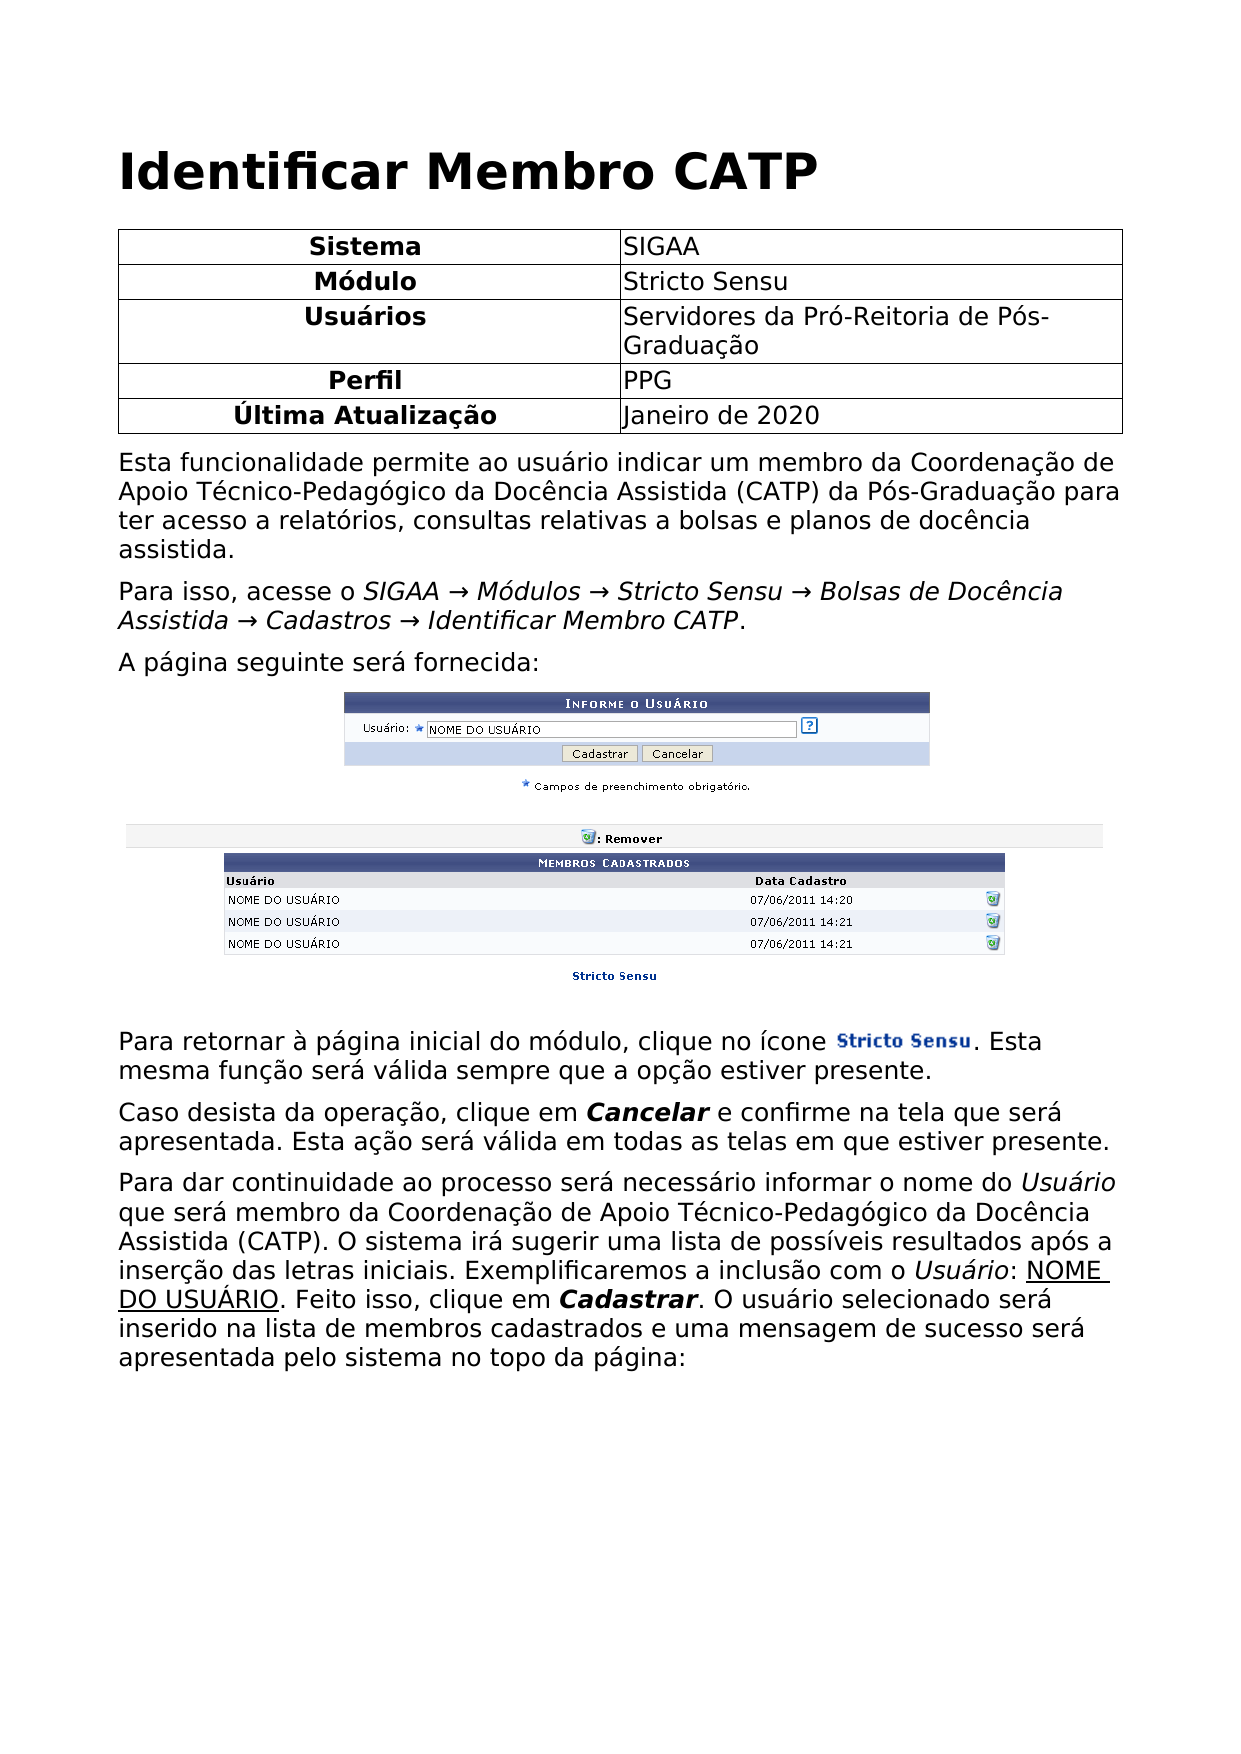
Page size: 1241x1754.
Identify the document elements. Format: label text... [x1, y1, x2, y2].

text Esta funcionalidade permite ao usuário indicar um membro da Coordenação de Apoio Técnico-Pedagógico da Docência Assistida (CATP) da Pós-Graduação para ter acesso a relatórios, consultas relativas a bolsas e planos de docência assistida. [118, 448, 1122, 565]
table_cell Última Atualização [119, 399, 620, 433]
text Para retornar à página inicial do módulo, clique no ícone . Esta mesma função será válida sempre que a opção estiver presente. [118, 1027, 1122, 1085]
table_cell Servidores da Pró-Reitoria de Pós-Graduação [621, 300, 1122, 363]
text Para dar continuidade ao processo será necessário informar o nome do Usuário que será membro da Coordenação de Apoio Técnico-Pedagógico da Docência Assistida (CATP). O sistema irá sugerir uma lista de possíveis resultados após a inserção das letras iniciais. Exemplificaremos a inclusão com o Usuário: NOME DO USUÁRIO. Feito isso, clique em Cadastrar. O usuário selecionado será inserido na lista de membros cadastrados e uma mensagem de sucesso será apresentada pelo sistema no topo da página: [118, 1168, 1122, 1373]
subtitle Identificar Membro CATP [118, 143, 1122, 201]
table_cell Perfil [119, 364, 620, 398]
table_cell Usuários [119, 300, 620, 363]
table_header SIGAA [621, 230, 1122, 264]
text A página seguinte será fornecida: [118, 648, 1122, 677]
table_header Sistema [119, 230, 620, 264]
text Caso desista da operação, clique em Cancelar e confirme na tela que será apresentada. Esta ação será válida em todas as telas em que estiver presente. [118, 1098, 1122, 1156]
table_cell Módulo [119, 265, 620, 299]
table_cell PPG [621, 364, 1122, 398]
text Para isso, acesse o SIGAA → Módulos → Stricto Sensu → Bolsas de Docência Assistida → Cadastros → Identificar Membro CATP. [118, 577, 1122, 636]
picture [118, 690, 1123, 986]
picture [835, 1029, 973, 1051]
table_cell Janeiro de 2020 [621, 399, 1122, 433]
table_cell Stricto Sensu [621, 265, 1122, 299]
